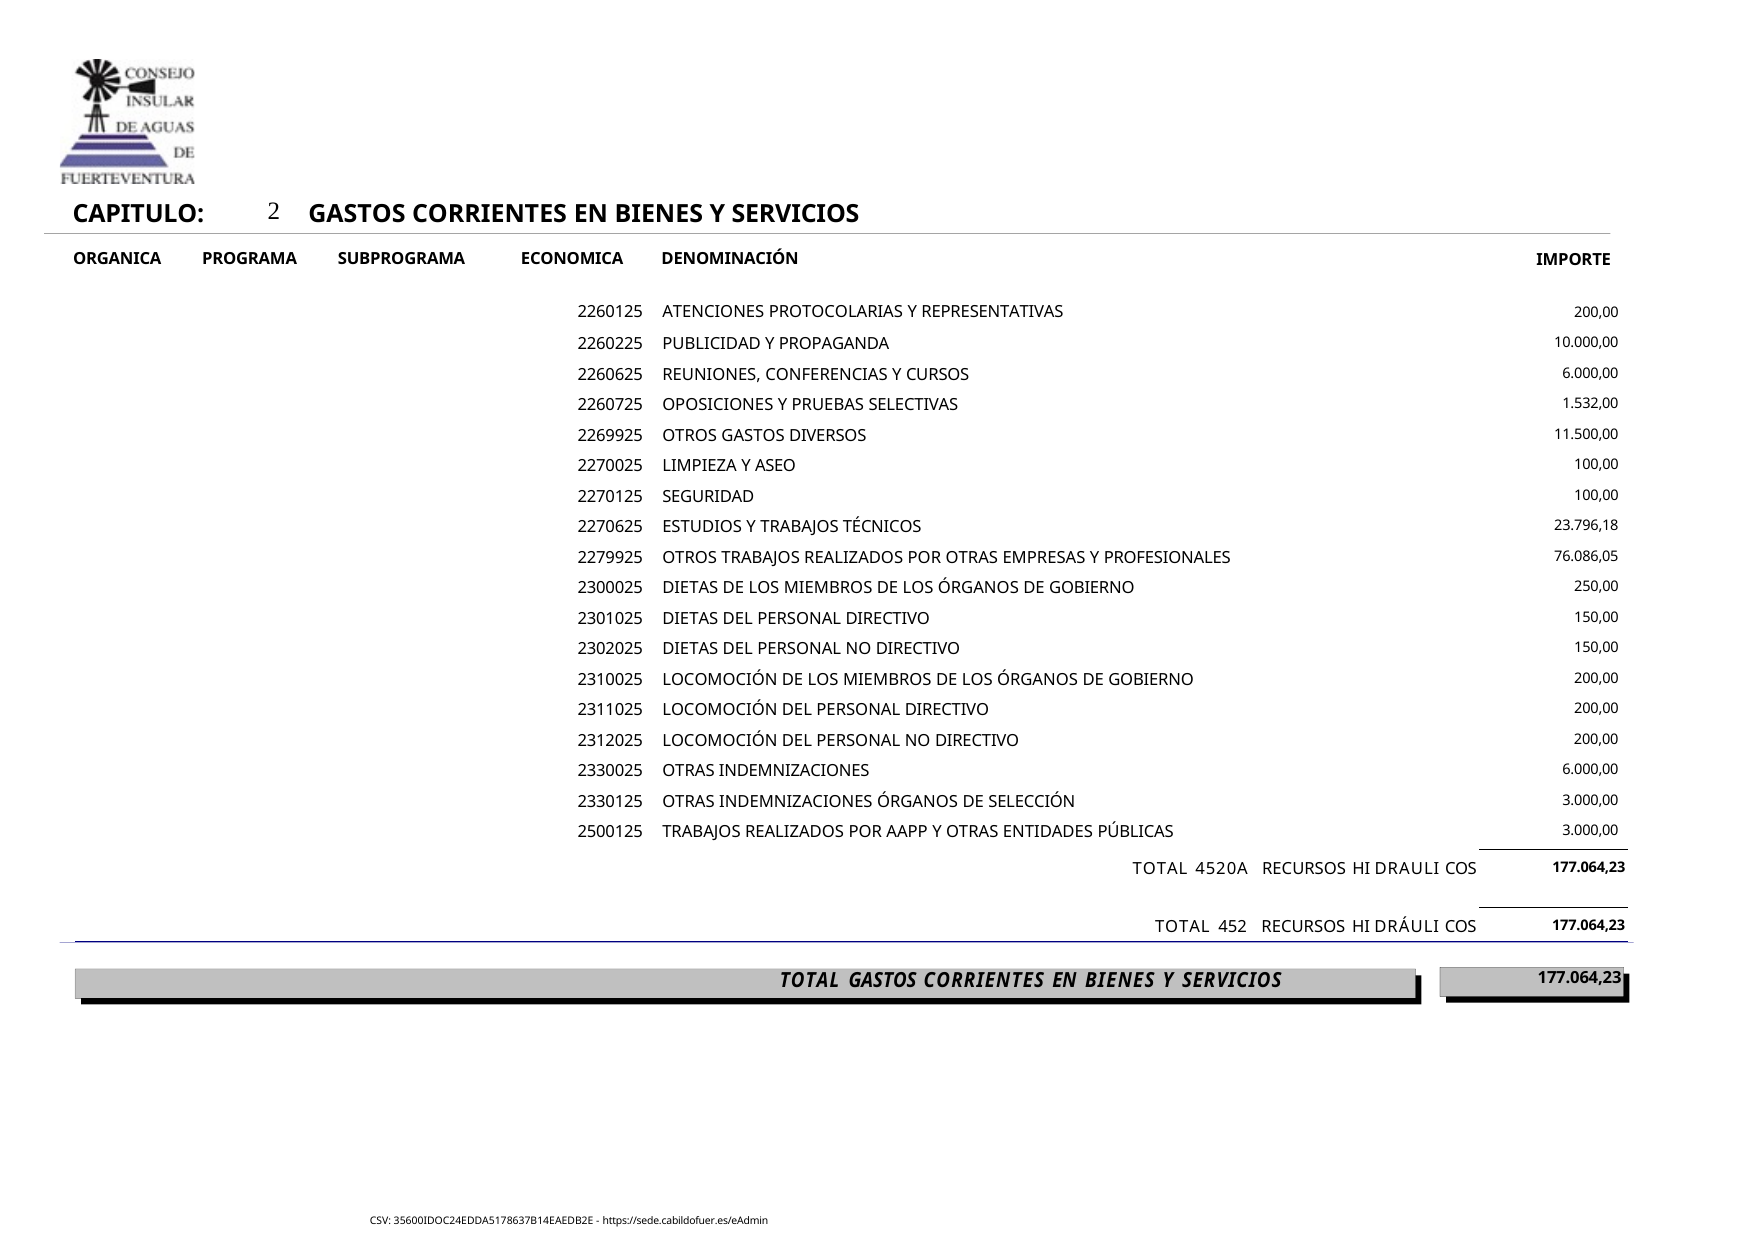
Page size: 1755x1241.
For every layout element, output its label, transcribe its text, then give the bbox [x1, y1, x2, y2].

table_cell DIETAS DEL PERSONAL DIRECTIVO [653, 601, 1479, 632]
table_cell 10.000,00 [1479, 327, 1627, 357]
table_cell OTROS GASTOS DIVERSOS [653, 418, 1479, 449]
table_cell 100,00 [1479, 449, 1627, 479]
table_cell 2260725 [75, 388, 652, 418]
table_cell SEGURIDAD [653, 479, 1479, 510]
table_cell 250,00 [1479, 571, 1627, 601]
table_cell 2300025 [75, 571, 652, 601]
table_header 200,00 [1479, 301, 1627, 327]
table_cell TOTAL GASTOS CORRIENTES EN BIENES Y SERVICIOS [1416, 968, 1446, 999]
table_cell OPOSICIONES Y PRUEBAS SELECTIVAS [653, 388, 1479, 418]
table_cell 2270625 [75, 510, 652, 540]
table_cell [653, 943, 1479, 967]
table_cell 150,00 [1479, 601, 1627, 632]
table_cell LOCOMOCIÓN DE LOS MIEMBROS DE LOS ÓRGANOS DE GOBIERNO [653, 663, 1479, 693]
table_cell 177.064,23 [1479, 908, 1627, 941]
table_header ATENCIONES PROTOCOLARIAS Y REPRESENTATIVAS [653, 301, 1479, 327]
table_cell LOCOMOCIÓN DEL PERSONAL NO DIRECTIVO [653, 724, 1479, 754]
table_cell PUBLICIDAD Y PROPAGANDA [653, 327, 1479, 357]
table_cell DIETAS DEL PERSONAL NO DIRECTIVO [653, 632, 1479, 662]
table_cell 3.000,00 [1479, 815, 1627, 848]
table_cell 200,00 [1479, 663, 1627, 693]
table_cell 6.000,00 [1479, 754, 1627, 784]
table_cell 2330125 [75, 785, 652, 815]
table_cell DIETAS DE LOS MIEMBROS DE LOS ÓRGANOS DE GOBIERNO [653, 571, 1479, 601]
table_cell 2302025 [75, 632, 652, 662]
table_cell TOTAL 452 RECURSOS HI DRÁULI COS [653, 906, 1479, 941]
table_cell 76.086,05 [1479, 540, 1627, 571]
table_cell 23.796,18 [1479, 510, 1627, 540]
table_cell 2260225 [75, 327, 652, 357]
table_cell OTRAS INDEMNIZACIONES ÓRGANOS DE SELECCIÓN [653, 785, 1479, 815]
table_cell LIMPIEZA Y ASEO [653, 449, 1479, 479]
table_cell 2330025 [75, 754, 652, 784]
table_cell 2311025 [75, 693, 652, 723]
table_cell 2312025 [75, 724, 652, 754]
table_cell 2310025 [75, 663, 652, 693]
table_cell OTRAS INDEMNIZACIONES [653, 754, 1479, 784]
table_cell LOCOMOCIÓN DEL PERSONAL DIRECTIVO [653, 693, 1479, 723]
table_cell 200,00 [1479, 724, 1627, 754]
table_cell 2260625 [75, 357, 652, 388]
table_cell 2269925 [75, 418, 652, 449]
table_cell 2301025 [75, 601, 652, 632]
table_cell [75, 906, 652, 941]
table_header 2260125 [75, 301, 652, 327]
table_cell 3.000,00 [1479, 785, 1627, 815]
table_cell 177.064,23 [1479, 850, 1627, 906]
table_cell [75, 849, 652, 906]
table_cell [1479, 943, 1627, 967]
table_cell [75, 943, 652, 967]
table_cell OTROS TRABAJOS REALIZADOS POR OTRAS EMPRESAS Y PROFESIONALES [653, 540, 1479, 571]
table_cell 2270025 [75, 449, 652, 479]
table_cell TRABAJOS REALIZADOS POR AAPP Y OTRAS ENTIDADES PÚBLICAS [653, 815, 1479, 848]
table_cell 2500125 [75, 815, 652, 848]
table_cell REUNIONES, CONFERENCIAS Y CURSOS [653, 357, 1479, 388]
table_cell 11.500,00 [1479, 418, 1627, 449]
table_cell 6.000,00 [1479, 357, 1627, 388]
table_cell 200,00 [1479, 693, 1627, 723]
table_cell 2279925 [75, 540, 652, 571]
table_cell TOTAL 4520A RECURSOS HI DRAULI COS [653, 849, 1479, 906]
table_cell 100,00 [1479, 479, 1627, 510]
table_cell ESTUDIOS Y TRABAJOS TÉCNICOS [653, 510, 1479, 540]
table_cell 2270125 [75, 479, 652, 510]
table_cell 150,00 [1479, 632, 1627, 662]
table_cell 1.532,00 [1479, 388, 1627, 418]
